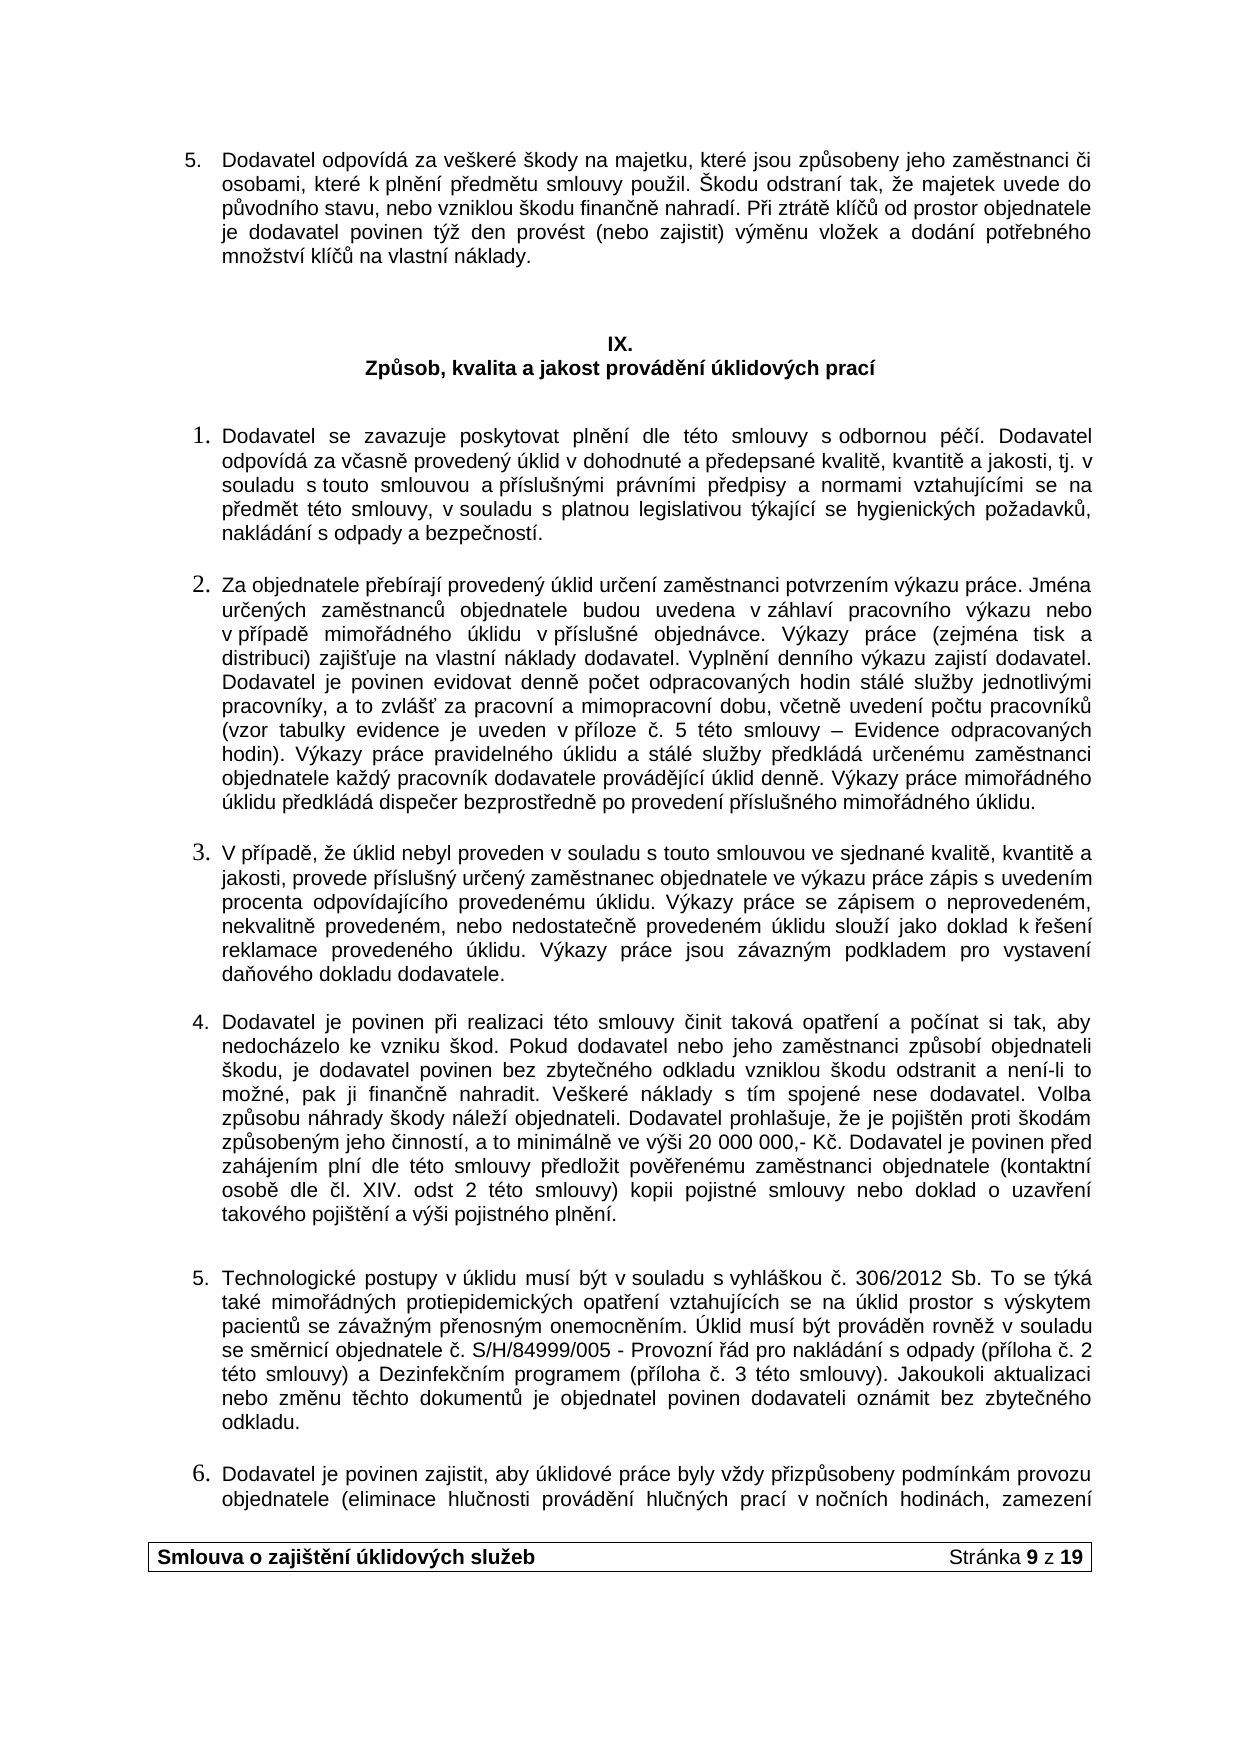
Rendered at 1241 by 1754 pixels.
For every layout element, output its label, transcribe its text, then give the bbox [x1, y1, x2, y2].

text IX. [148, 332, 1092, 356]
list Dodavatel je povinen při realizaci této smlouvy činit taková opatření a počínat si tak, aby nedocházelo ke vzniku škod. Pokud dodavatel nebo jeho zaměstnanci způsobí objednateli škodu, je dodavatel povinen bez zbytečného odkladu vzniklou škodu odstranit a není-li to možné, pak ji finančně nahradit. Veškeré náklady s tím spojené nese dodavatel. Volba způsobu náhrady škody náleží objednateli. Dodavatel prohlašuje, že je pojištěn proti škodám způsobeným jeho činností, a to minimálně ve výši 20 000 000,- Kč. Dodavatel je povinen před zahájením plní dle této smlouvy předložit pověřenému zaměstnanci objednatele (kontaktní osobě dle čl. XIV. odst 2 této smlouvy) kopii pojistné smlouvy nebo doklad o uzavření takového pojištění a výši pojistného plnění. [192, 1010, 1092, 1226]
list Dodavatel odpovídá za veškeré škody na majetku, které jsou způsobeny jeho zaměstnanci či osobami, které k plnění předmětu smlouvy použil. Škodu odstraní tak, že majetek uvede do původního stavu, nebo vzniklou škodu finančně nahradí. Při ztrátě klíčů od prostor objednatele je dodavatel povinen týž den provést (nebo zajistit) výměnu vložek a dodání potřebného množství klíčů na vlastní náklady. [184, 148, 1092, 267]
list Za objednatele přebírají provedený úklid určení zaměstnanci potvrzením výkazu práce. Jména určených zaměstnanců objednatele budou uvedena v záhlaví pracovního výkazu nebo v případě mimořádného úklidu v příslušné objednávce. Výkazy práce (zejména tisk a distribuci) zajišťuje na vlastní náklady dodavatel. Vyplnění denního výkazu zajistí dodavatel. Dodavatel je povinen evidovat denně počet odpracovaných hodin stálé služby jednotlivými pracovníky, a to zvlášť za pracovní a mimopracovní dobu, včetně uvedení počtu pracovníků (vzor tabulky evidence je uveden v příloze č. 5 této smlouvy – Evidence odpracovaných hodin). Výkazy práce pravidelného úklidu a stálé služby předkládá určenému zaměstnanci objednatele každý pracovník dodavatele provádějící úklid denně. Výkazy práce mimořádného úklidu předkládá dispečer bezprostředně po provedení příslušného mimořádného úklidu. [192, 569, 1092, 813]
list Dodavatel se zavazuje poskytovat plnění dle této smlouvy s odbornou péčí. Dodavatel odpovídá za včasně provedený úklid v dohodnuté a předepsané kvalitě, kvantitě a jakosti, tj. v souladu s touto smlouvou a příslušnými právními předpisy a normami vztahujícími se na předmět této smlouvy, v souladu s platnou legislativou týkající se hygienických požadavků, nakládání s odpady a bezpečností. [192, 421, 1092, 545]
text Způsob, kvalita a jakost provádění úklidových prací [148, 356, 1092, 380]
list Technologické postupy v úklidu musí být v souladu s vyhláškou č. 306/2012 Sb. To se týká také mimořádných protiepidemických opatření vztahujících se na úklid prostor s výskytem pacientů se závažným přenosným onemocněním. Úklid musí být prováděn rovněž v souladu se směrnicí objednatele č. S/H/84999/005 - Provozní řád pro nakládání s odpady (příloha č. 2 této smlouvy) a Dezinfekčním programem (příloha č. 3 této smlouvy). Jakoukoli aktualizaci nebo změnu těchto dokumentů je objednatel povinen dodavateli oznámit bez zbytečného odkladu. [192, 1266, 1092, 1434]
list V případě, že úklid nebyl proveden v souladu s touto smlouvou ve sjednané kvalitě, kvantitě a jakosti, provede příslušný určený zaměstnanec objednatele ve výkazu práce zápis s uvedením procenta odpovídajícího provedenému úklidu. Výkazy práce se zápisem o neprovedeném, nekvalitně provedeném, nebo nedostatečně provedeném úklidu slouží jako doklad k řešení reklamace provedeného úklidu. Výkazy práce jsou závazným podkladem pro vystavení daňového dokladu dodavatele. [192, 837, 1092, 986]
list Dodavatel je povinen zajistit, aby úklidové práce byly vždy přizpůsobeny podmínkám provozu objednatele (eliminace hlučnosti provádění hlučných prací v nočních hodinách, zamezení [192, 1458, 1092, 1511]
